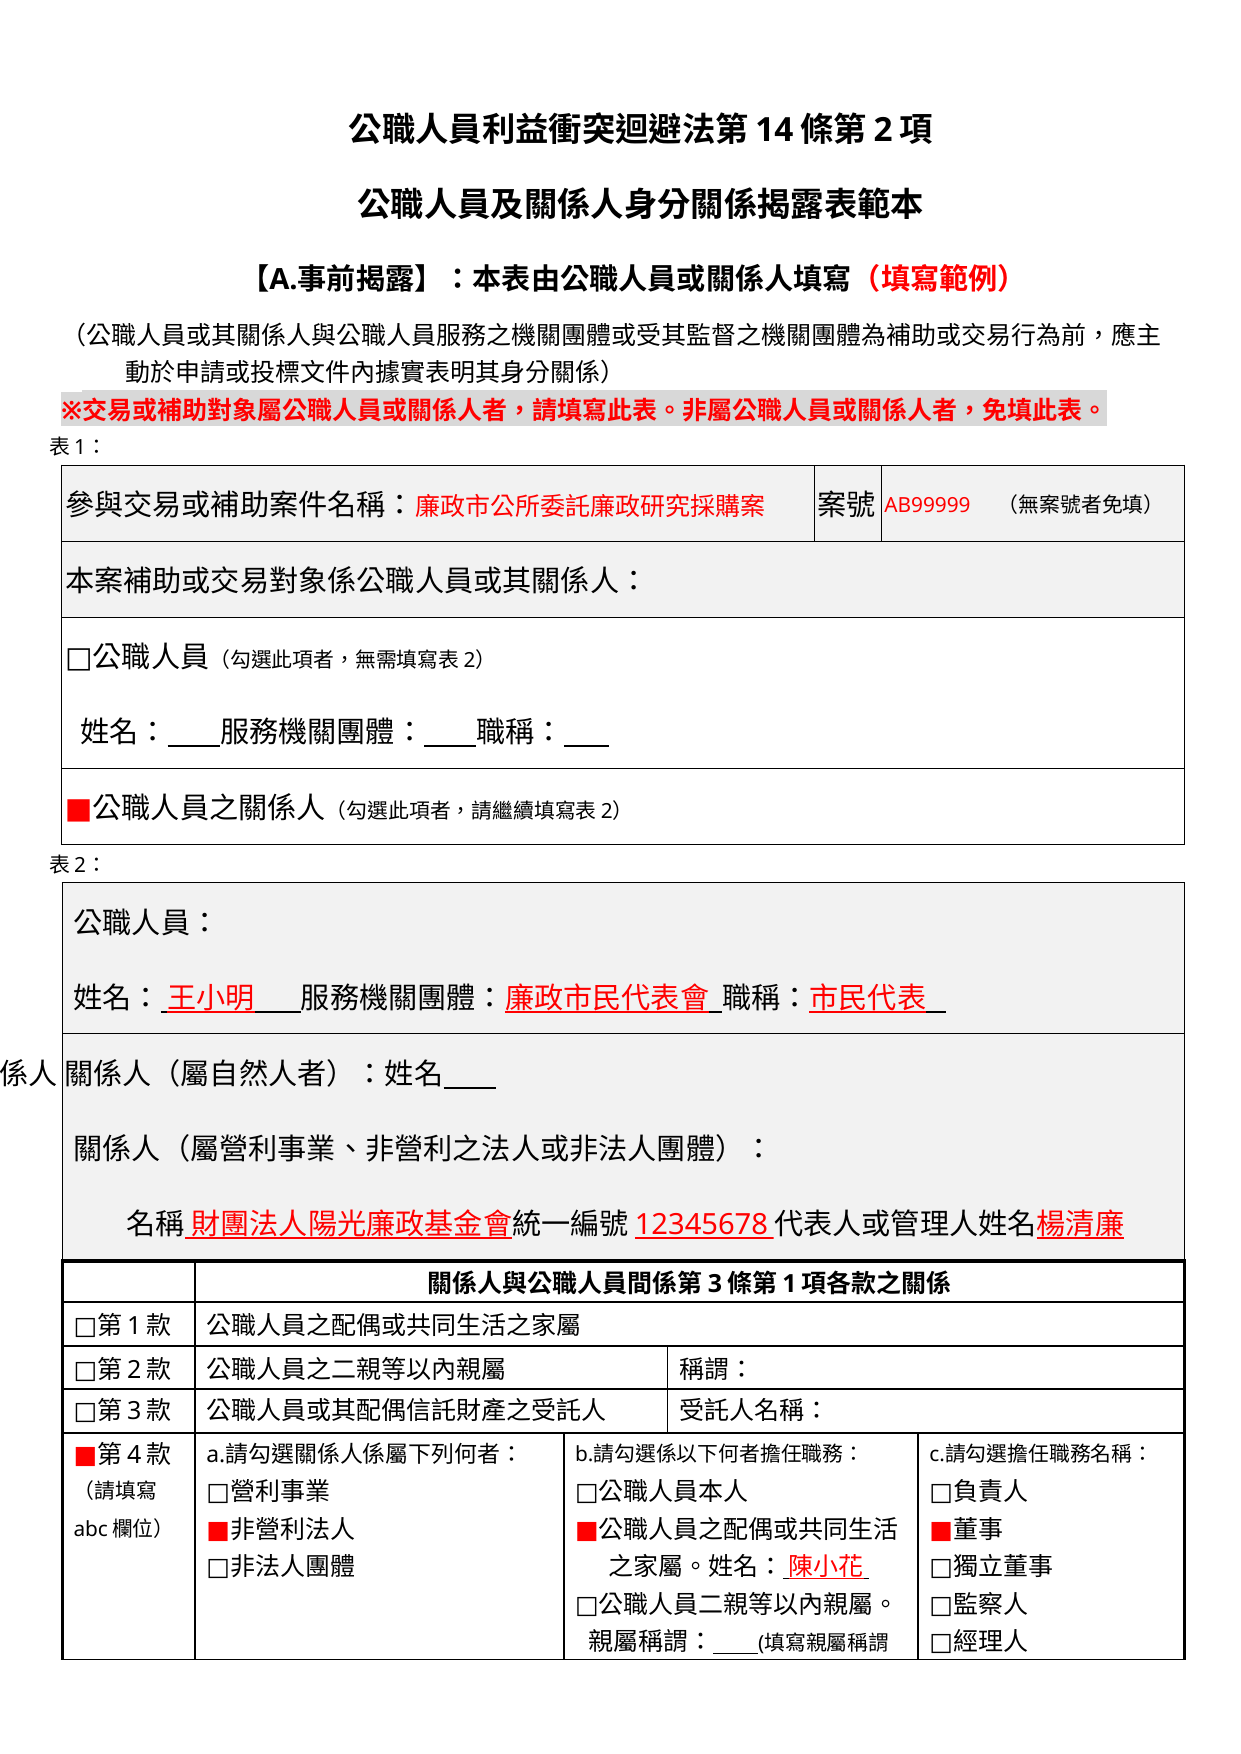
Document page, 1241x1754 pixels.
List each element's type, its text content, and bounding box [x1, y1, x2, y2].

table_cell a.請勾選關係人係屬下列何者： □營利事業 ■非營利法人 □非法人團體 [196, 1434, 563, 1658]
table_cell 受託人名稱： [668, 1390, 1183, 1432]
table_cell 關係人與公職人員間係第3條第1項各款之關係 [196, 1263, 1183, 1301]
text 公職人員及關係人身分關係揭露表範本 [33, 164, 1240, 239]
table_header 參與交易或補助案件名稱：廉政市公所委託廉政研究採購案 [62, 466, 814, 541]
table_cell 公職人員或其配偶信託財產之受託人 [196, 1390, 667, 1432]
table_cell □公職人員（勾選此項者，無需填寫表2） 姓名： 服務機關團體： 職稱： [62, 618, 1184, 768]
text 【A.事前揭露】：本表由公職人員或關係人填寫（填寫範例） [33, 239, 1234, 314]
table_header 案號 [815, 466, 881, 541]
table_cell □第1款 [64, 1303, 194, 1345]
table_cell c.請勾選擔任職務名稱： □負責人 ■董事 □獨立董事 □監察人 □經理人 [919, 1434, 1183, 1658]
table_cell ■公職人員之關係人（勾選此項者，請繼續填寫表2） [62, 769, 1184, 844]
table_cell b.請勾選係以下何者擔任職務： □公職人員本人 ■公職人員之配偶或共同生活之家屬。姓名： 陳小花 □公職人員二親等以內親屬。 親屬稱謂： (填寫親屬稱謂 [565, 1434, 917, 1658]
table_cell 本案補助或交易對象係公職人員或其關係人： [62, 542, 1184, 617]
text 表2： [33, 845, 1110, 882]
table_cell [64, 1263, 194, 1301]
text 表1： [33, 427, 1189, 464]
table_cell 公職人員之二親等以內親屬 [196, 1347, 667, 1388]
table_cell □第3款 [64, 1390, 194, 1432]
list ※交易或補助對象屬公職人員或關係人者，請填寫此表。非屬公職人員或關係人者，免填此表。 [61, 389, 1184, 427]
table_header 公職人員： 姓名： 王小明 服務機關團體：廉政市民代表會 職稱：市民代表 [63, 883, 1184, 1033]
table_header AB99999 （無案號者免填） [882, 466, 1184, 541]
list （公職人員或其關係人與公職人員服務之機關團體或受其監督之機關團體為補助或交易行為前，應主動於申請或投標文件內據實表明其身分關係） [61, 314, 1184, 389]
table_cell □第2款 [64, 1347, 194, 1388]
table_cell 稱謂： [668, 1347, 1183, 1388]
table_cell 公職人員之配偶或共同生活之家屬 [196, 1303, 1183, 1345]
text 公職人員利益衝突迴避法第14條第2項 [33, 89, 1240, 164]
table_cell 關係人 關係人（屬自然人者）：姓名 關係人（屬營利事業、非營利之法人或非法人團體）： 名稱 財團法人陽光廉政基金會統一編號12345678代表人或管理人姓名楊清廉 [63, 1034, 1184, 1259]
table_cell ■第4款 （請填寫abc欄位） [64, 1434, 194, 1658]
